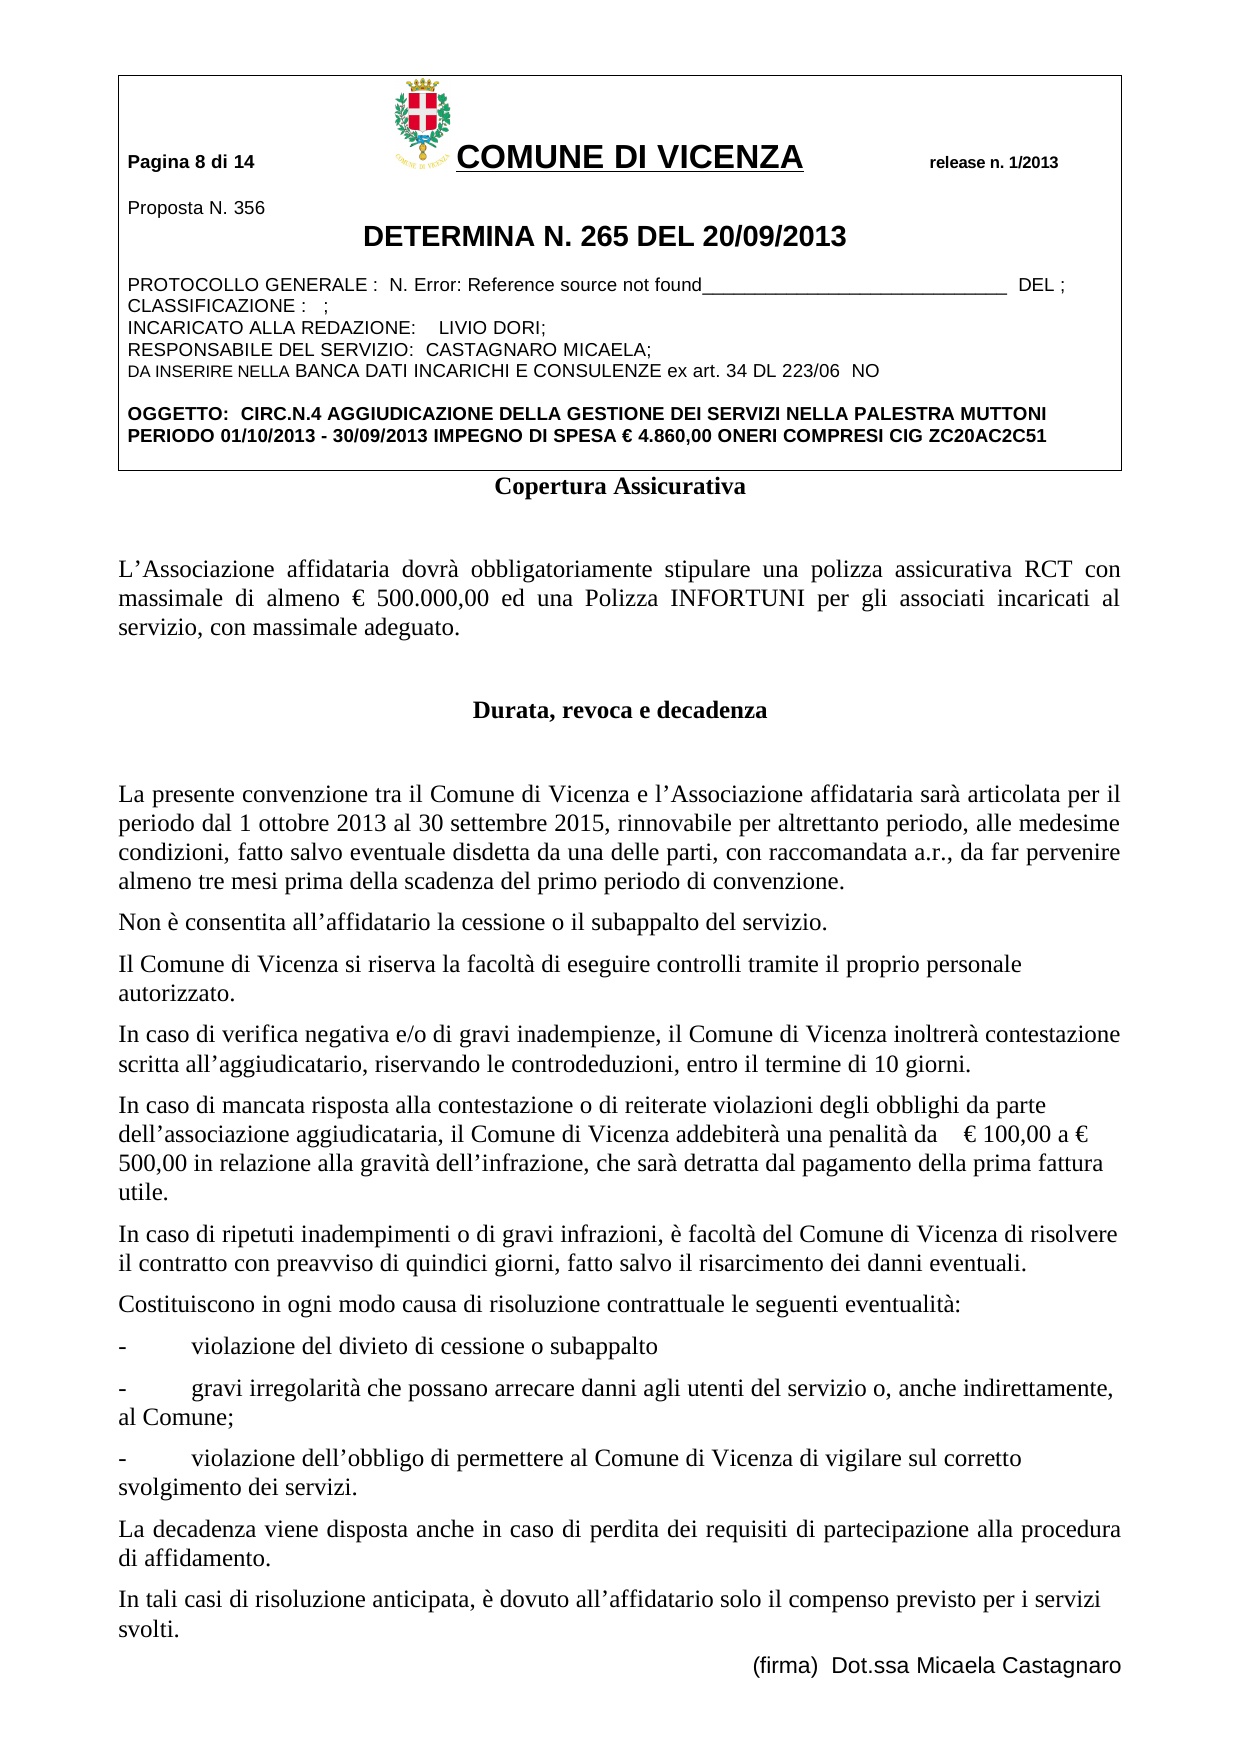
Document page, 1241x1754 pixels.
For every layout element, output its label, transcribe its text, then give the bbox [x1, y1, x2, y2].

text In caso di verifica negativa e/o di gravi inadempienze, il Comune di Vicenza inoltrerà contestazione scritta all’aggiudicatario, riservando le controdeduzioni, entro il termine di 10 giorni. [118, 1019, 1122, 1077]
text Copertura Assicurativa [118, 471, 1122, 500]
text In caso di mancata risposta alla contestazione o di reiterate violazioni degli obblighi da parte dell’associazione aggiudicataria, il Comune di Vicenza addebiterà una penalità da € 100,00 a € 500,00 in relazione alla gravità dell’infrazione, che sarà detratta dal pagamento della prima fattura utile. [118, 1090, 1122, 1206]
text Durata, revoca e decadenza [118, 695, 1122, 724]
text - violazione dell’obbligo di permettere al Comune di Vicenza di vigilare sul corretto svolgimento dei servizi. [118, 1443, 1122, 1501]
text La decadenza viene disposta anche in caso di perdita dei requisiti di partecipazione alla procedura di affidamento. [118, 1514, 1122, 1572]
picture [394, 78, 451, 169]
text La presente convenzione tra il Comune di Vicenza e l’Associazione affidataria sarà articolata per il periodo dal 1 ottobre 2013 al 30 settembre 2015, rinnovabile per altrettanto periodo, alle medesime condizioni, fatto salvo eventuale disdetta da una delle parti, con raccomandata a.r., da far pervenire almeno tre mesi prima della scadenza del primo periodo di convenzione. [118, 778, 1122, 895]
text Il Comune di Vicenza si riserva la facoltà di eseguire controlli tramite il proprio personale autorizzato. [118, 949, 1122, 1007]
text - gravi irregolarità che possano arrecare danni agli utenti del servizio o, anche indirettamente, al Comune; [118, 1372, 1122, 1431]
text In tali casi di risoluzione anticipata, è dovuto all’affidatario solo il compenso previsto per i servizi svolti. [118, 1584, 1122, 1642]
text In caso di ripetuti inadempimenti o di gravi infrazioni, è facoltà del Comune di Vicenza di risolvere il contratto con preavviso di quindici giorni, fatto salvo il risarcimento dei danni eventuali. [118, 1219, 1122, 1277]
text L’Associazione affidataria dovrà obbligatoriamente stipulare una polizza assicurativa RCT con massimale di almeno € 500.000,00 ed una Polizza INFORTUNI per gli associati incaricati al servizio, con massimale adeguato. [118, 554, 1122, 641]
text Costituiscono in ogni modo causa di risoluzione contrattuale le seguenti eventualità: [118, 1289, 1122, 1318]
text - violazione del divieto di cessione o subappalto [118, 1331, 1122, 1360]
text Non è consentita all’affidatario la cessione o il subappalto del servizio. [118, 907, 1122, 936]
